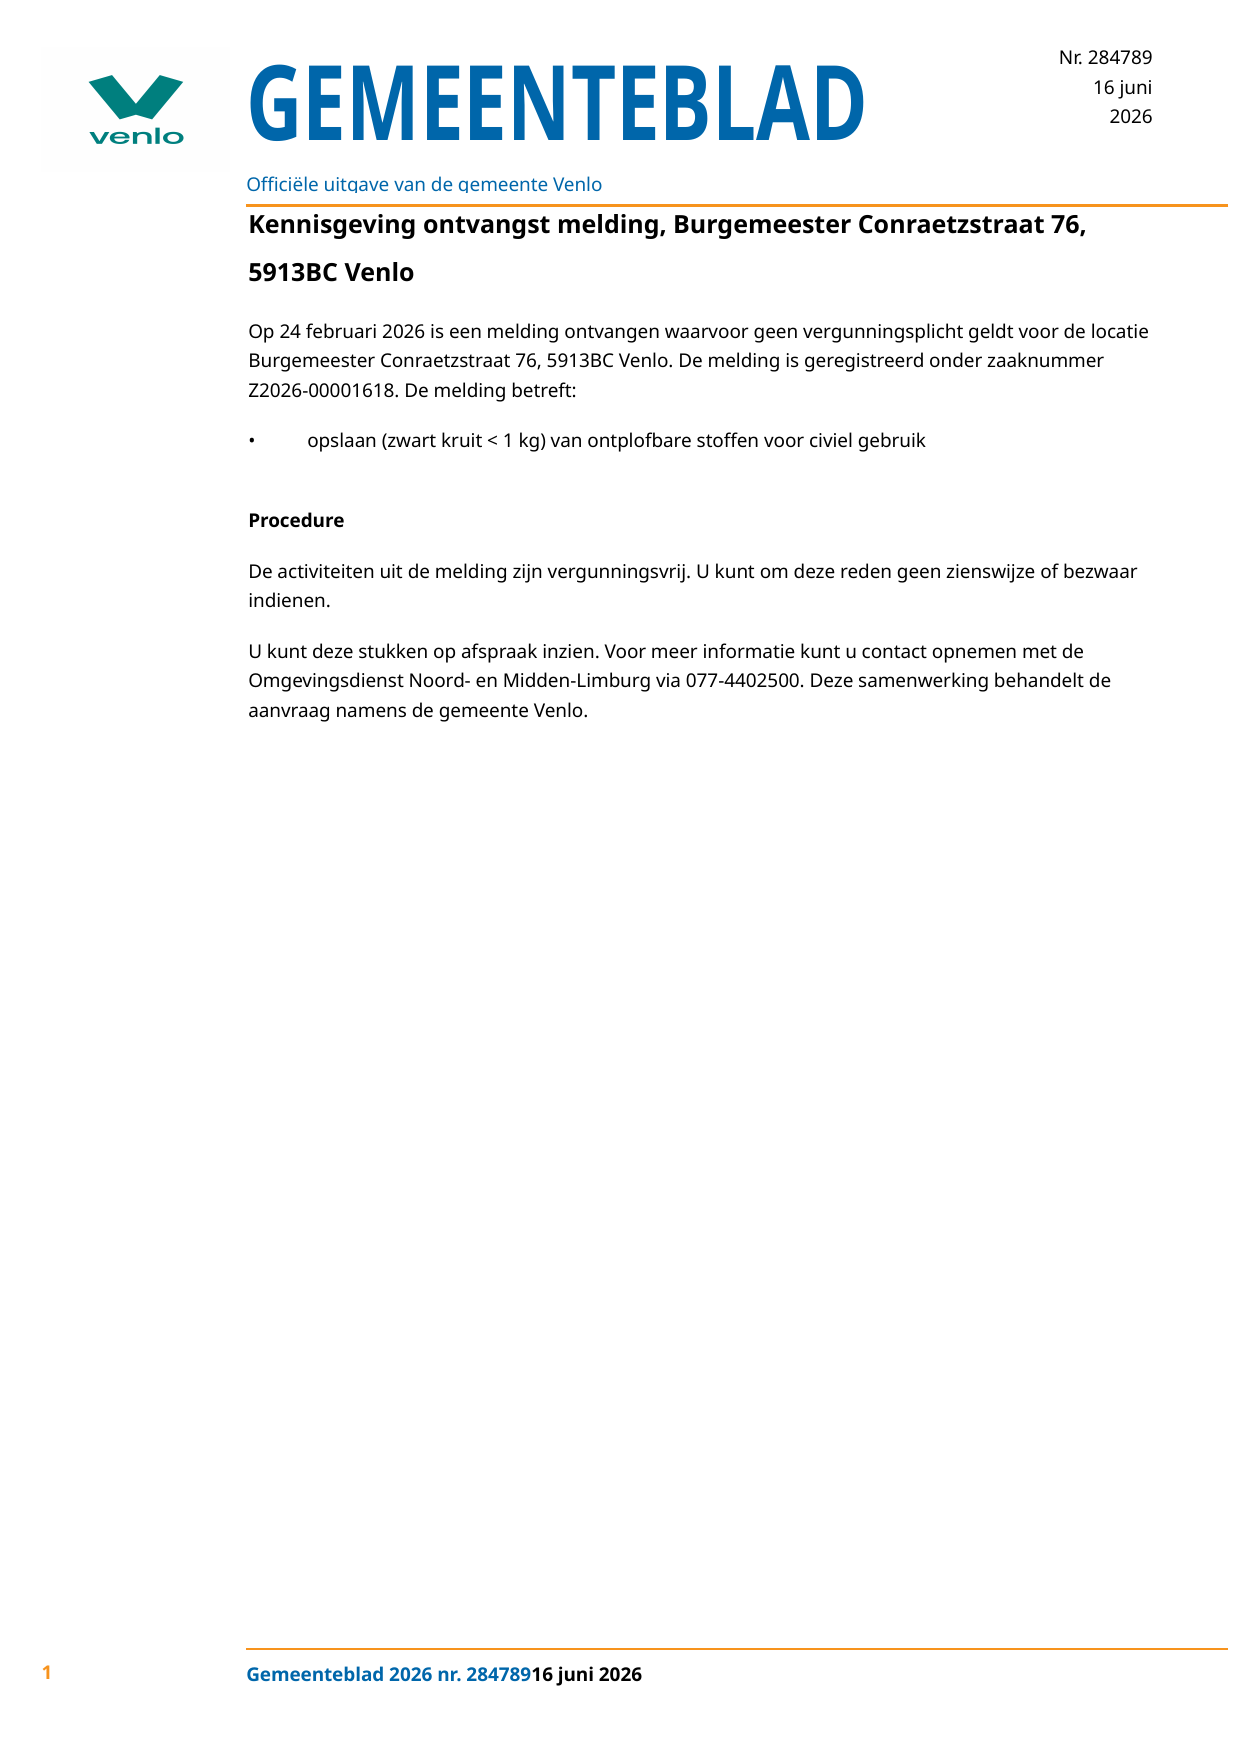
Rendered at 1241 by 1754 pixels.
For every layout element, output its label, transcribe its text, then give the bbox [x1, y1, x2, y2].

text Procedure [248, 507, 1152, 533]
text Op 24 februari 2026 is een melding ontvangen waarvoor geen vergunningsplicht geldt voor de locatie Burgemeester Conraetzstraat 76, 5913BC Venlo. De melding is geregistreerd onder zaaknummer Z2026-00001618. De melding betreft: [248, 318, 1152, 403]
text U kunt deze stukken op afspraak inzien. Voor meer informatie kunt u contact opnemen met de Omgevingsdienst Noord- en Midden-Limburg via 077-4402500. Deze samenwerking behandelt de aanvraag namens de gemeente Venlo. [248, 638, 1152, 723]
picture [41, 47, 231, 172]
text Kennisgeving ontvangst melding, Burgemeester Conraetzstraat 76, 5913BC Venlo [248, 207, 1152, 288]
list opslaan (zwart kruit < 1 kg) van ontplofbare stoffen voor civiel gebruik [248, 427, 1152, 453]
text De activiteiten uit de melding zijn vergunningsvrij. U kunt om deze reden geen zienswijze of bezwaar indienen. [248, 558, 1152, 613]
